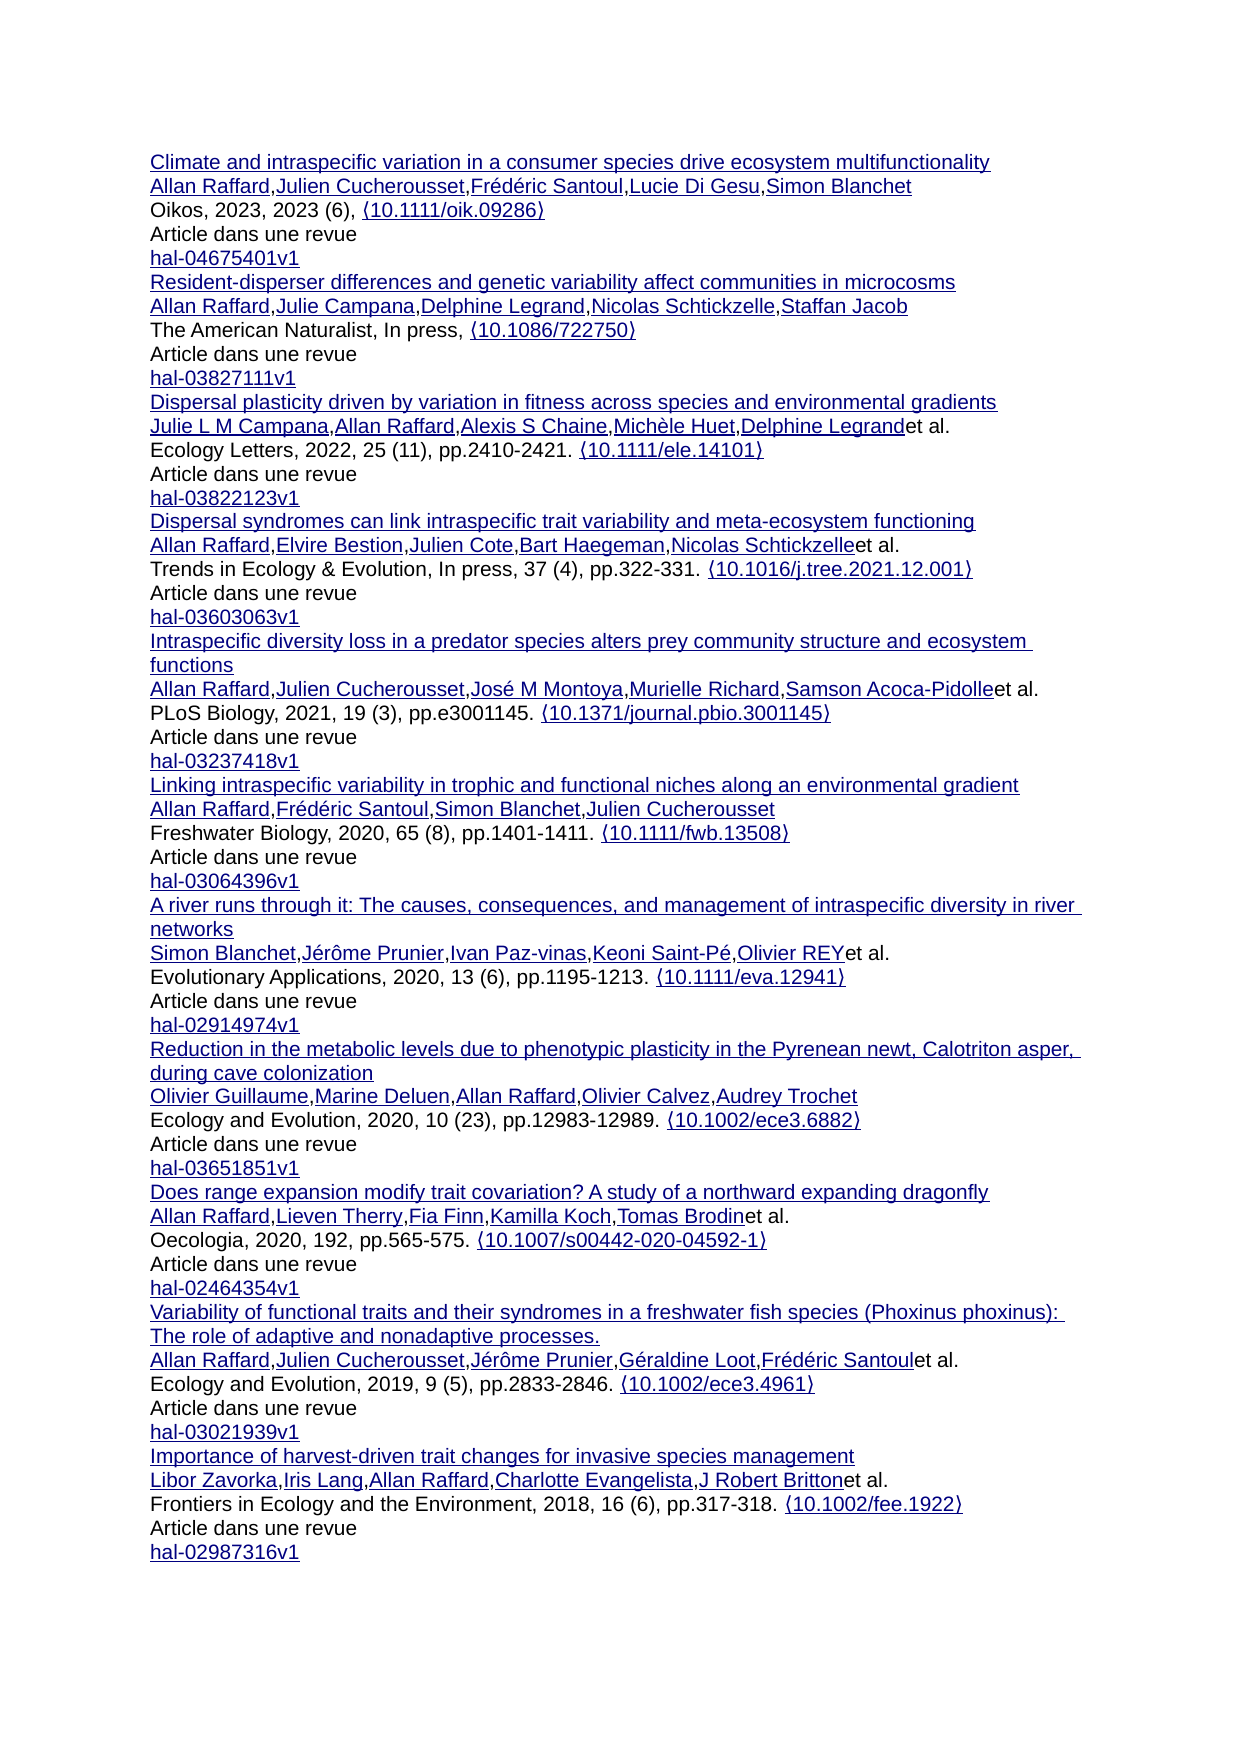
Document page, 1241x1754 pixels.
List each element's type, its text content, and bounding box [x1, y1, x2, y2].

table_cell Reduction in the metabolic levels due to phenotypic plasticity in the Pyrenean newt, Calotriton asper, during cave colonization Olivier Guillaume,Marine Deluen,Allan Raffard,Olivier Calvez,Audrey Trochet Ecology and Evolution, 2020, 10 (23), pp.12983-12989. ⟨10.1002/ece3.6882⟩ Article dans une revue hal-03651851v1 [150, 1036, 1090, 1180]
table_cell Intraspecific diversity loss in a predator species alters prey community structure and ecosystem functions Allan Raffard,Julien Cucherousset,José M Montoya,Murielle Richard,Samson Acoca-Pidolleet al. PLoS Biology, 2021, 19 (3), pp.e3001145. ⟨10.1371/journal.pbio.3001145⟩ Article dans une revue hal-03237418v1 [150, 629, 1090, 773]
table_cell Variability of functional traits and their syndromes in a freshwater fish species (Phoxinus phoxinus): The role of adaptive and nonadaptive processes. Allan Raffard,Julien Cucherousset,Jérôme Prunier,Géraldine Loot,Frédéric Santoulet al. Ecology and Evolution, 2019, 9 (5), pp.2833-2846. ⟨10.1002/ece3.4961⟩ Article dans une revue hal-03021939v1 [150, 1300, 1090, 1444]
table_cell Resident-disperser differences and genetic variability affect communities in microcosms Allan Raffard,Julie Campana,Delphine Legrand,Nicolas Schtickzelle,Staffan Jacob The American Naturalist, In press, ⟨10.1086/722750⟩ Article dans une revue hal-03827111v1 [150, 270, 1090, 389]
table_cell Importance of harvest-driven trait changes for invasive species management Libor Zavorka,Iris Lang,Allan Raffard,Charlotte Evangelista,J Robert Brittonet al. Frontiers in Ecology and the Environment, 2018, 16 (6), pp.317-318. ⟨10.1002/fee.1922⟩ Article dans une revue hal-02987316v1 [150, 1444, 1090, 1563]
table_cell Dispersal plasticity driven by variation in fitness across species and environmental gradients Julie L M Campana,Allan Raffard,Alexis S Chaine,Michèle Huet,Delphine Legrandet al. Ecology Letters, 2022, 25 (11), pp.2410-2421. ⟨10.1111/ele.14101⟩ Article dans une revue hal-03822123v1 [150, 390, 1090, 509]
table_cell Climate and intraspecific variation in a consumer species drive ecosystem multifunctionality Allan Raffard,Julien Cucherousset,Frédéric Santoul,Lucie Di Gesu,Simon Blanchet Oikos, 2023, 2023 (6), ⟨10.1111/oik.09286⟩ Article dans une revue hal-04675401v1 [150, 150, 1090, 270]
table_cell Does range expansion modify trait covariation? A study of a northward expanding dragonfly Allan Raffard,Lieven Therry,Fia Finn,Kamilla Koch,Tomas Brodinet al. Oecologia, 2020, 192, pp.565-575. ⟨10.1007/s00442-020-04592-1⟩ Article dans une revue hal-02464354v1 [150, 1180, 1090, 1300]
table_cell Linking intraspecific variability in trophic and functional niches along an environmental gradient Allan Raffard,Frédéric Santoul,Simon Blanchet,Julien Cucherousset Freshwater Biology, 2020, 65 (8), pp.1401-1411. ⟨10.1111/fwb.13508⟩ Article dans une revue hal-03064396v1 [150, 773, 1090, 893]
table_cell Dispersal syndromes can link intraspecific trait variability and meta-ecosystem functioning Allan Raffard,Elvire Bestion,Julien Cote,Bart Haegeman,Nicolas Schtickzelleet al. Trends in Ecology & Evolution, In press, 37 (4), pp.322-331. ⟨10.1016/j.tree.2021.12.001⟩ Article dans une revue hal-03603063v1 [150, 509, 1090, 629]
table_cell A river runs through it: The causes, consequences, and management of intraspecific diversity in river networks Simon Blanchet,Jérôme Prunier,Ivan Paz‐vinas,Keoni Saint-Pé,Olivier REYet al. Evolutionary Applications, 2020, 13 (6), pp.1195-1213. ⟨10.1111/eva.12941⟩ Article dans une revue hal-02914974v1 [150, 893, 1090, 1036]
